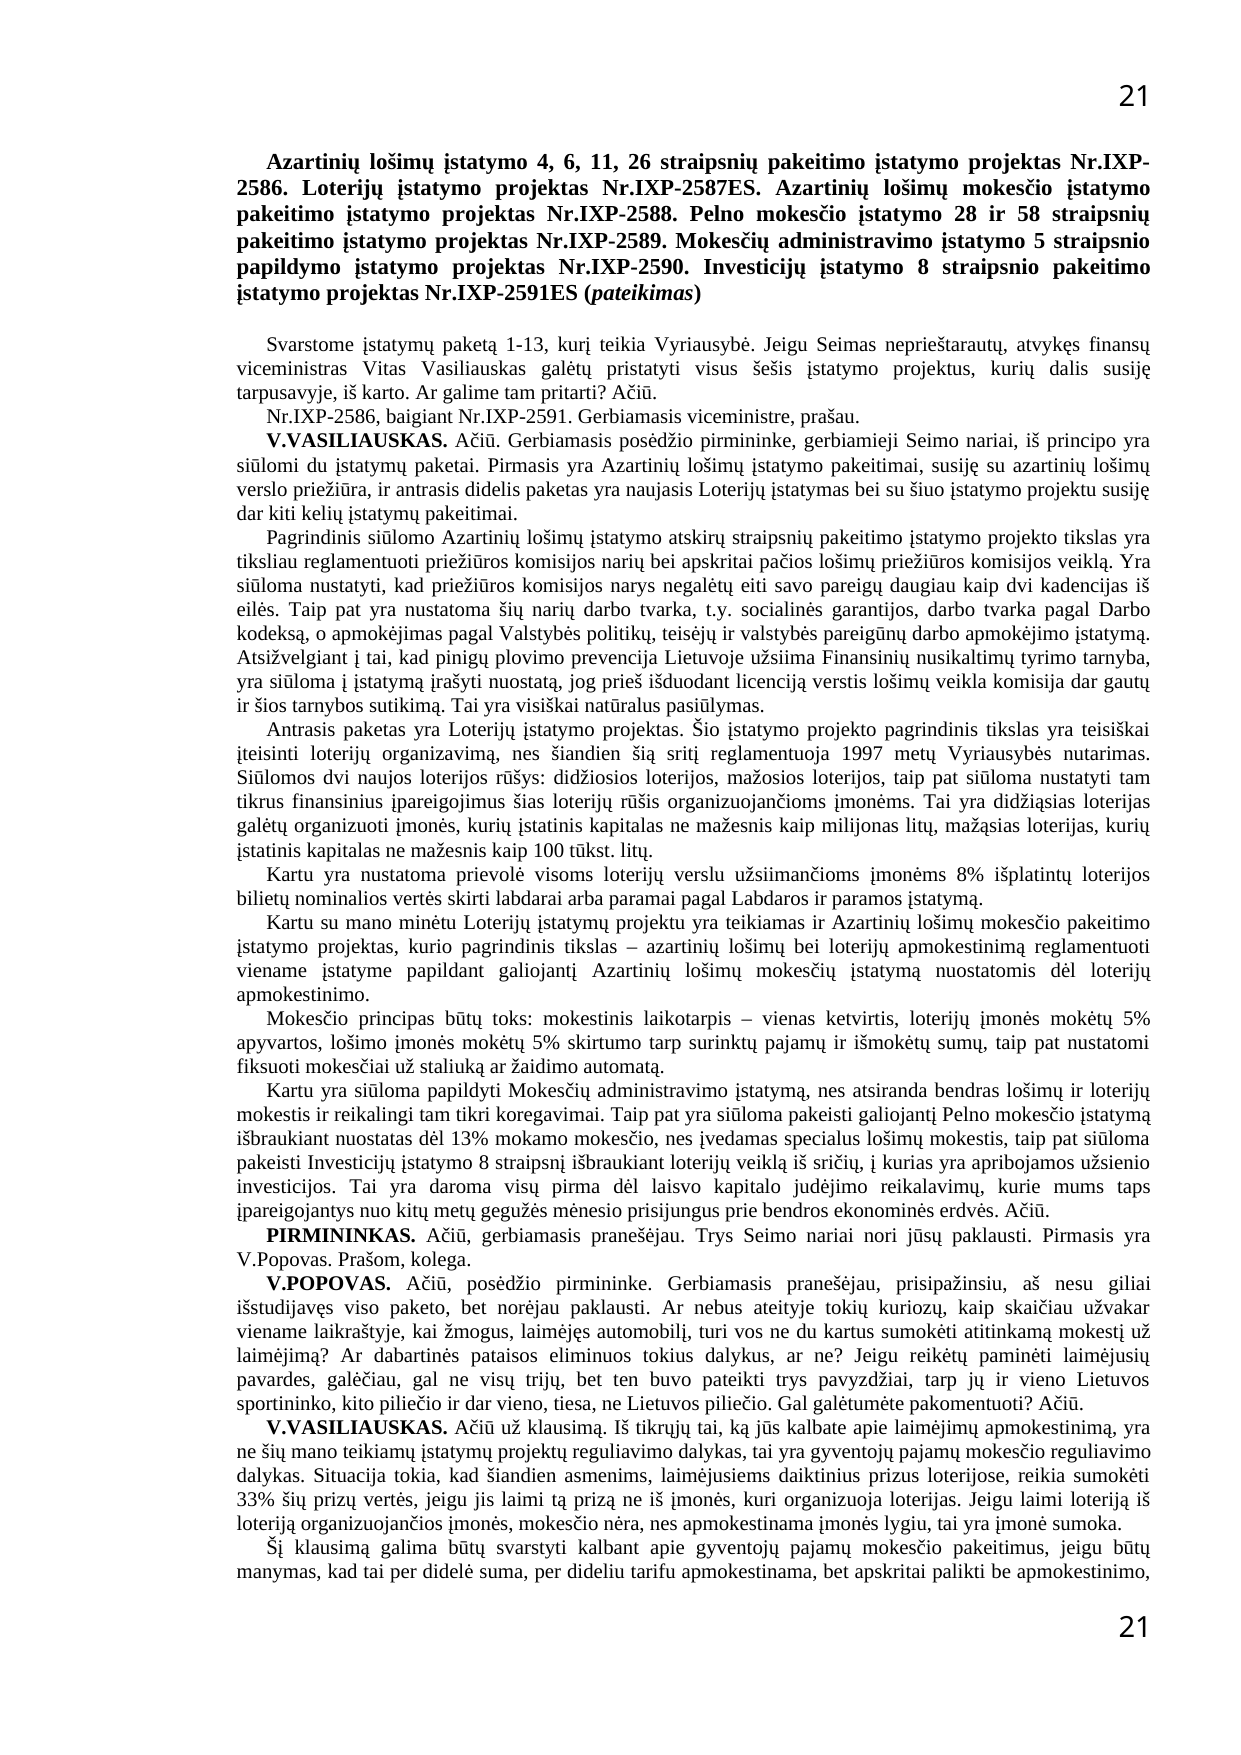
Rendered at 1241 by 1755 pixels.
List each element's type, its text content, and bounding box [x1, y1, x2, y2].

text Pagrindinis siūlomo Azartinių lošimų įstatymo atskirų straipsnių pakeitimo įstatymo projekto tikslas yra tiksliau reglamentuoti priežiūros komisijos narių bei apskritai pačios lošimų priežiūros komisijos veiklą. Yra siūloma nustatyti, kad priežiūros komisijos narys negalėtų eiti savo pareigų daugiau kaip dvi kadencijas iš eilės. Taip pat yra nustatoma šių narių darbo tvarka, t.y. socialinės garantijos, darbo tvarka pagal Darbo kodeksą, o apmokėjimas pagal Valstybės politikų, teisėjų ir valstybės pareigūnų darbo apmokėjimo įstatymą. Atsižvelgiant į tai, kad pinigų plovimo prevencija Lietuvoje užsiima Finansinių nusikaltimų tyrimo tarnyba, yra siūloma į įstatymą įrašyti nuostatą, jog prieš išduodant licenciją verstis lošimų veikla komisija dar gautų ir šios tarnybos sutikimą. Tai yra visiškai natūralus pasiūlymas. [236, 525, 1152, 717]
text Svarstome įstatymų paketą 1-13, kurį teikia Vyriausybė. Jeigu Seimas neprieštarautų, atvykęs finansų viceministras Vitas Vasiliauskas galėtų pristatyti visus šešis įstatymo projektus, kurių dalis susiję tarpusavyje, iš karto. Ar galime tam pritarti? Ačiū. [236, 332, 1152, 404]
text Kartu yra siūloma papildyti Mokesčių administravimo įstatymą, nes atsiranda bendras lošimų ir loterijų mokestis ir reikalingi tam tikri koregavimai. Taip pat yra siūloma pakeisti galiojantį Pelno mokesčio įstatymą išbraukiant nuostatas dėl 13% mokamo mokesčio, nes įvedamas specialus lošimų mokestis, taip pat siūloma pakeisti Investicijų įstatymo 8 straipsnį išbraukiant loterijų veiklą iš sričių, į kurias yra apribojamos užsienio investicijos. Tai yra daroma visų pirma dėl laisvo kapitalo judėjimo reikalavimų, kurie mums taps įpareigojantys nuo kitų metų gegužės mėnesio prisijungus prie bendros ekonominės erdvės. Ačiū. [236, 1078, 1152, 1222]
text Šį klausimą galima būtų svarstyti kalbant apie gyventojų pajamų mokesčio pakeitimus, jeigu būtų manymas, kad tai per didelė suma, per dideliu tarifu apmokestinama, bet apskritai palikti be apmokestinimo, [236, 1535, 1152, 1583]
text V.POPOVAS. Ačiū, posėdžio pirmininke. Gerbiamasis pranešėjau, prisipažinsiu, aš nesu giliai išstudijavęs viso paketo, bet norėjau paklausti. Ar nebus ateityje tokių kuriozų, kaip skaičiau užvakar viename laikraštyje, kai žmogus, laimėjęs automobilį, turi vos ne du kartus sumokėti atitinkamą mokestį už laimėjimą? Ar dabartinės pataisos eliminuos tokius dalykus, ar ne? Jeigu reikėtų paminėti laimėjusių pavardes, galėčiau, gal ne visų trijų, bet ten buvo pateikti trys pavyzdžiai, tarp jų ir vieno Lietuvos sportininko, kito piliečio ir dar vieno, tiesa, ne Lietuvos piliečio. Gal galėtumėte pakomentuoti? Ačiū. [236, 1271, 1152, 1415]
text Kartu yra nustatoma prievolė visoms loterijų verslu užsiimančioms įmonėms 8% išplatintų loterijos bilietų nominalios vertės skirti labdarai arba paramai pagal Labdaros ir paramos įstatymą. [236, 862, 1152, 910]
text V.VASILIAUSKAS. Ačiū už klausimą. Iš tikrųjų tai, ką jūs kalbate apie laimėjimų apmokestinimą, yra ne šių mano teikiamų įstatymų projektų reguliavimo dalykas, tai yra gyventojų pajamų mokesčio reguliavimo dalykas. Situacija tokia, kad šiandien asmenims, laimėjusiems daiktinius prizus loterijose, reikia sumokėti 33% šių prizų vertės, jeigu jis laimi tą prizą ne iš įmonės, kuri organizuoja loterijas. Jeigu laimi loteriją iš loteriją organizuojančios įmonės, mokesčio nėra, nes apmokestinama įmonės lygiu, tai yra įmonė sumoka. [236, 1415, 1152, 1535]
text PIRMININKAS. Ačiū, gerbiamasis pranešėjau. Trys Seimo nariai nori jūsų paklausti. Pirmasis yra V.Popovas. Prašom, kolega. [236, 1222, 1152, 1271]
text Mokesčio principas būtų toks: mokestinis laikotarpis – vienas ketvirtis, loterijų įmonės mokėtų 5% apyvartos, lošimo įmonės mokėtų 5% skirtumo tarp surinktų pajamų ir išmokėtų sumų, taip pat nustatomi fiksuoti mokesčiai už staliuką ar žaidimo automatą. [236, 1006, 1152, 1078]
text Antrasis paketas yra Loterijų įstatymo projektas. Šio įstatymo projekto pagrindinis tikslas yra teisiškai įteisinti loterijų organizavimą, nes šiandien šią sritį reglamentuoja 1997 metų Vyriausybės nutarimas. Siūlomos dvi naujos loterijos rūšys: didžiosios loterijos, mažosios loterijos, taip pat siūloma nustatyti tam tikrus finansinius įpareigojimus šias loterijų rūšis organizuojančioms įmonėms. Tai yra didžiąsias loterijas galėtų organizuoti įmonės, kurių įstatinis kapitalas ne mažesnis kaip milijonas litų, mažąsias loterijas, kurių įstatinis kapitalas ne mažesnis kaip 100 tūkst. litų. [236, 717, 1152, 862]
text V.VASILIAUSKAS. Ačiū. Gerbiamasis posėdžio pirmininke, gerbiamieji Seimo nariai, iš principo yra siūlomi du įstatymų paketai. Pirmasis yra Azartinių lošimų įstatymo pakeitimai, susiję su azartinių lošimų verslo priežiūra, ir antrasis didelis paketas yra naujasis Loterijų įstatymas bei su šiuo įstatymo projektu susiję dar kiti kelių įstatymų pakeitimai. [236, 428, 1152, 525]
text Azartinių lošimų įstatymo 4, 6, 11, 26 straipsnių pakeitimo įstatymo projektas Nr.IXP-2586. Loterijų įstatymo projektas Nr.IXP-2587ES. Azartinių lošimų mokesčio įstatymo pakeitimo įstatymo projektas Nr.IXP-2588. Pelno mokesčio įstatymo 28 ir 58 straipsnių pakeitimo įstatymo projektas Nr.IXP-2589. Mokesčių administravimo įstatymo 5 straipsnio papildymo įstatymo projektas Nr.IXP-2590. Investicijų įstatymo 8 straipsnio pakeitimo įstatymo projektas Nr.IXP-2591ES (pateikimas) [236, 148, 1152, 306]
text Nr.IXP-2586, baigiant Nr.IXP-2591. Gerbiamasis viceministre, prašau. [236, 404, 1152, 428]
text Kartu su mano minėtu Loterijų įstatymų projektu yra teikiamas ir Azartinių lošimų mokesčio pakeitimo įstatymo projektas, kurio pagrindinis tikslas – azartinių lošimų bei loterijų apmokestinimą reglamentuoti viename įstatyme papildant galiojantį Azartinių lošimų mokesčių įstatymą nuostatomis dėl loterijų apmokestinimo. [236, 910, 1152, 1006]
